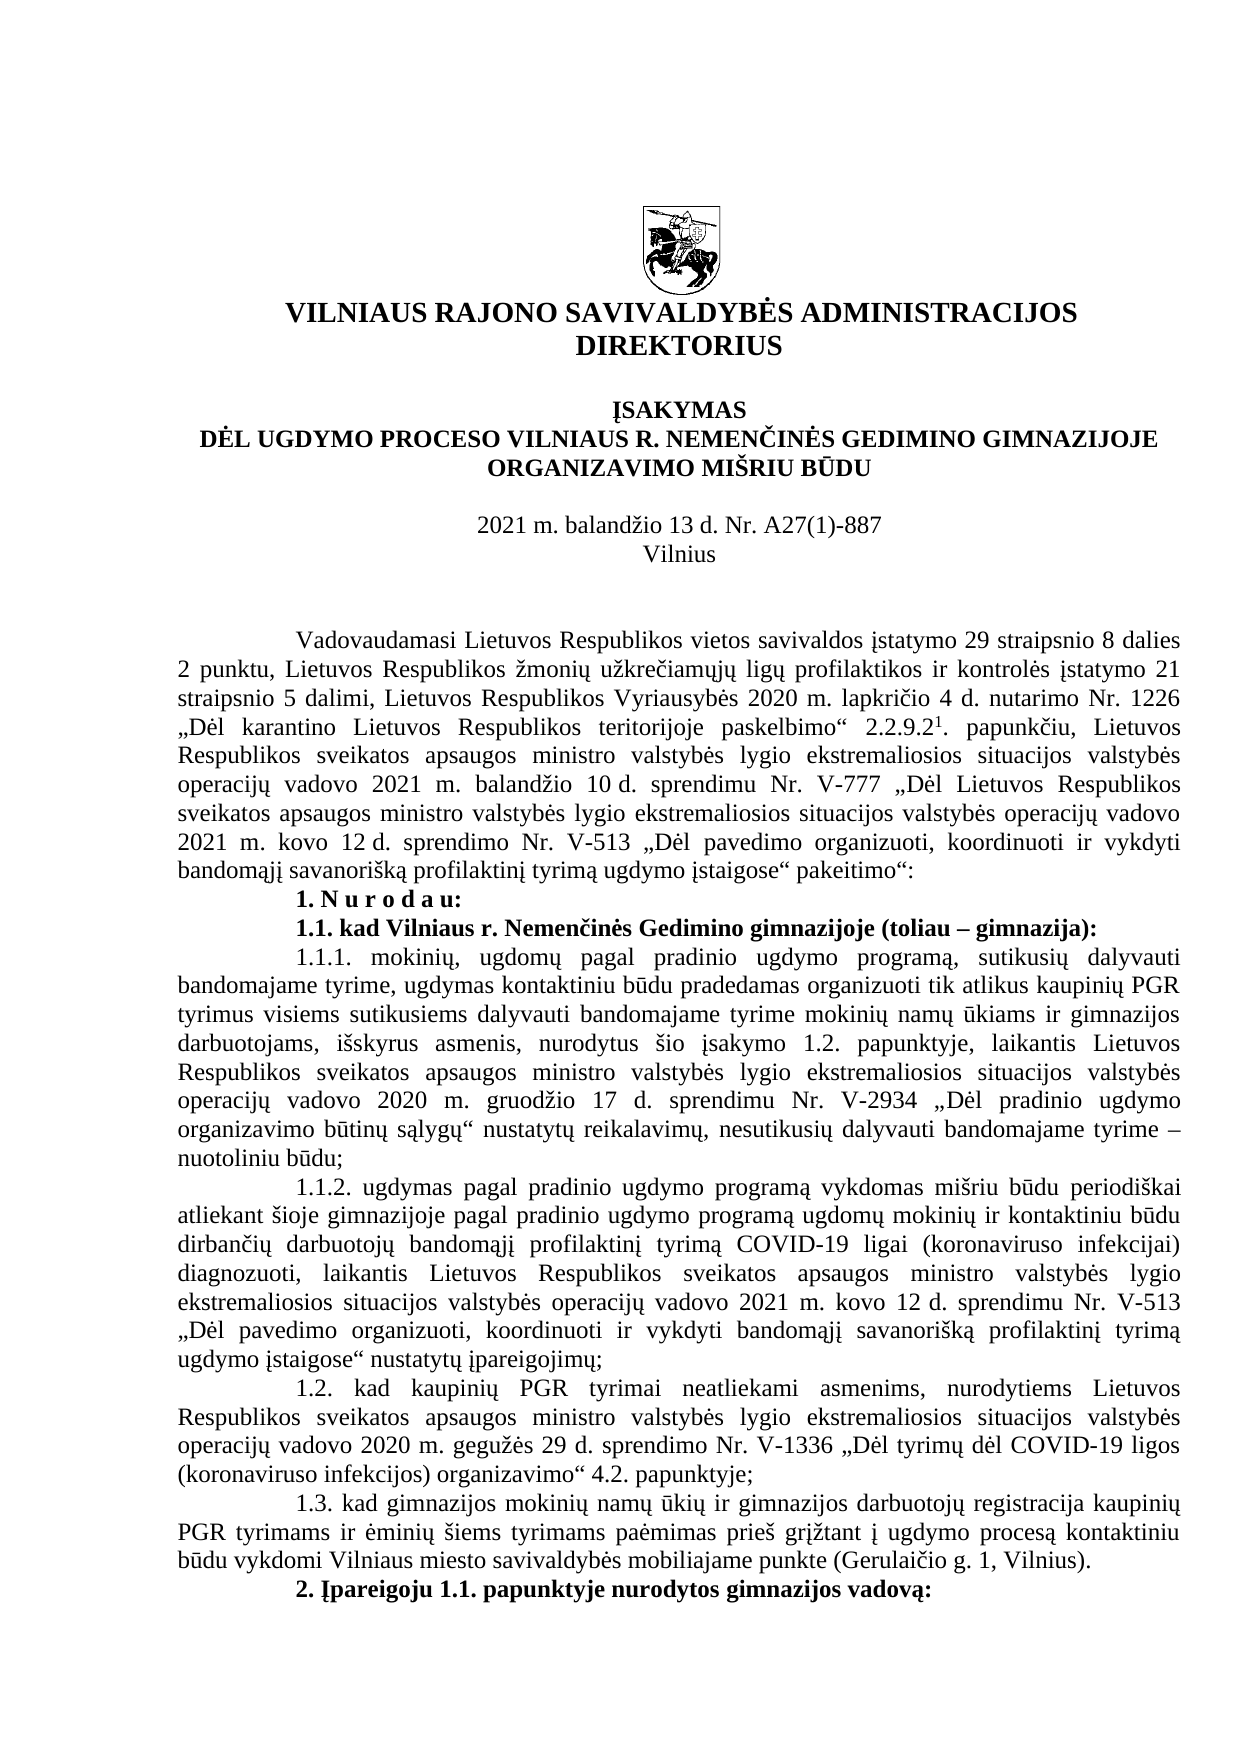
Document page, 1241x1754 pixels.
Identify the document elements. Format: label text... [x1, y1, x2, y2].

subtitle DIREKTORIUS [177, 328, 1181, 362]
subtitle DĖL UGDYMO PROCESO VILNIAUS R. NEMENČINĖS GEDIMINO GIMNAZIJOJE ORGANIZAVIMO MIŠRIU BŪDU [177, 424, 1181, 482]
text 1. N u r o d a u: [177, 884, 1181, 913]
text 1.1.2. ugdymas pagal pradinio ugdymo programą vykdomas mišriu būdu periodiškai atliekant šioje gimnazijoje pagal pradinio ugdymo programą ugdomų mokinių ir kontaktiniu būdu dirbančių darbuotojų bandomąjį profilaktinį tyrimą COVID-19 ligai (koronaviruso infekcijai) diagnozuoti, laikantis Lietuvos Respublikos sveikatos apsaugos ministro valstybės lygio ekstremaliosios situacijos valstybės operacijų vadovo 2021 m. kovo 12 d. sprendimu Nr. V-513 „Dėl pavedimo organizuoti, koordinuoti ir vykdyti bandomąjį savanorišką profilaktinį tyrimą ugdymo įstaigose“ nustatytų įpareigojimų; [177, 1172, 1181, 1373]
text VILNIAUS RAJONO SAVIVALDYBĖS ADMINISTRACIJOS [177, 295, 1186, 328]
text Vilnius [177, 539, 1181, 568]
text 1.1.1. mokinių, ugdomų pagal pradinio ugdymo programą, sutikusių dalyvauti bandomajame tyrime, ugdymas kontaktiniu būdu pradedamas organizuoti tik atlikus kaupinių PGR tyrimus visiems sutikusiems dalyvauti bandomajame tyrime mokinių namų ūkiams ir gimnazijos darbuotojams, išskyrus asmenis, nurodytus šio įsakymo 1.2. papunktyje, laikantis Lietuvos Respublikos sveikatos apsaugos ministro valstybės lygio ekstremaliosios situacijos valstybės operacijų vadovo 2020 m. gruodžio 17 d. sprendimu Nr. V-2934 „Dėl pradinio ugdymo organizavimo būtinų sąlygų“ nustatytų reikalavimų, nesutikusių dalyvauti bandomajame tyrime – nuotoliniu būdu; [177, 942, 1181, 1172]
text 2. Įpareigoju 1.1. papunktyje nurodytos gimnazijos vadovą: [177, 1574, 1181, 1603]
text Vadovaudamasi Lietuvos Respublikos vietos savivaldos įstatymo 29 straipsnio 8 dalies 2 punktu, Lietuvos Respublikos žmonių užkrečiamųjų ligų profilaktikos ir kontrolės įstatymo 21 straipsnio 5 dalimi, Lietuvos Respublikos Vyriausybės 2020 m. lapkričio 4 d. nutarimo Nr. 1226 „Dėl karantino Lietuvos Respublikos teritorijoje paskelbimo“ 2.2.9.21. papunkčiu, Lietuvos Respublikos sveikatos apsaugos ministro valstybės lygio ekstremaliosios situacijos valstybės operacijų vadovo 2021 m. balandžio 10 d. sprendimu Nr. V-777 „Dėl Lietuvos Respublikos sveikatos apsaugos ministro valstybės lygio ekstremaliosios situacijos valstybės operacijų vadovo 2021 m. kovo 12 d. sprendimo Nr. V-513 „Dėl pavedimo organizuoti, koordinuoti ir vykdyti bandomąjį savanorišką profilaktinį tyrimą ugdymo įstaigose“ pakeitimo“: [177, 626, 1181, 884]
text 1.1. kad Vilniaus r. Nemenčinės Gedimino gimnazijoje (toliau – gimnazija): [177, 913, 1181, 942]
text 1.3. kad gimnazijos mokinių namų ūkių ir gimnazijos darbuotojų registracija kaupinių PGR tyrimams ir ėminių šiems tyrimams paėmimas prieš grįžtant į ugdymo procesą kontaktiniu būdu vykdomi Vilniaus miesto savivaldybės mobiliajame punkte (Gerulaičio g. 1, Vilnius). [177, 1488, 1181, 1574]
text 2021 m. balandžio 13 d. Nr. A27(1)-887 [177, 511, 1181, 539]
subtitle ĮSAKYMAS [177, 396, 1181, 424]
text 1.2. kad kaupinių PGR tyrimai neatliekami asmenims, nurodytiems Lietuvos Respublikos sveikatos apsaugos ministro valstybės lygio ekstremaliosios situacijos valstybės operacijų vadovo 2020 m. gegužės 29 d. sprendimo Nr. V-1336 „Dėl tyrimų dėl COVID-19 ligos (koronaviruso infekcijos) organizavimo“ 4.2. papunktyje; [177, 1373, 1181, 1488]
